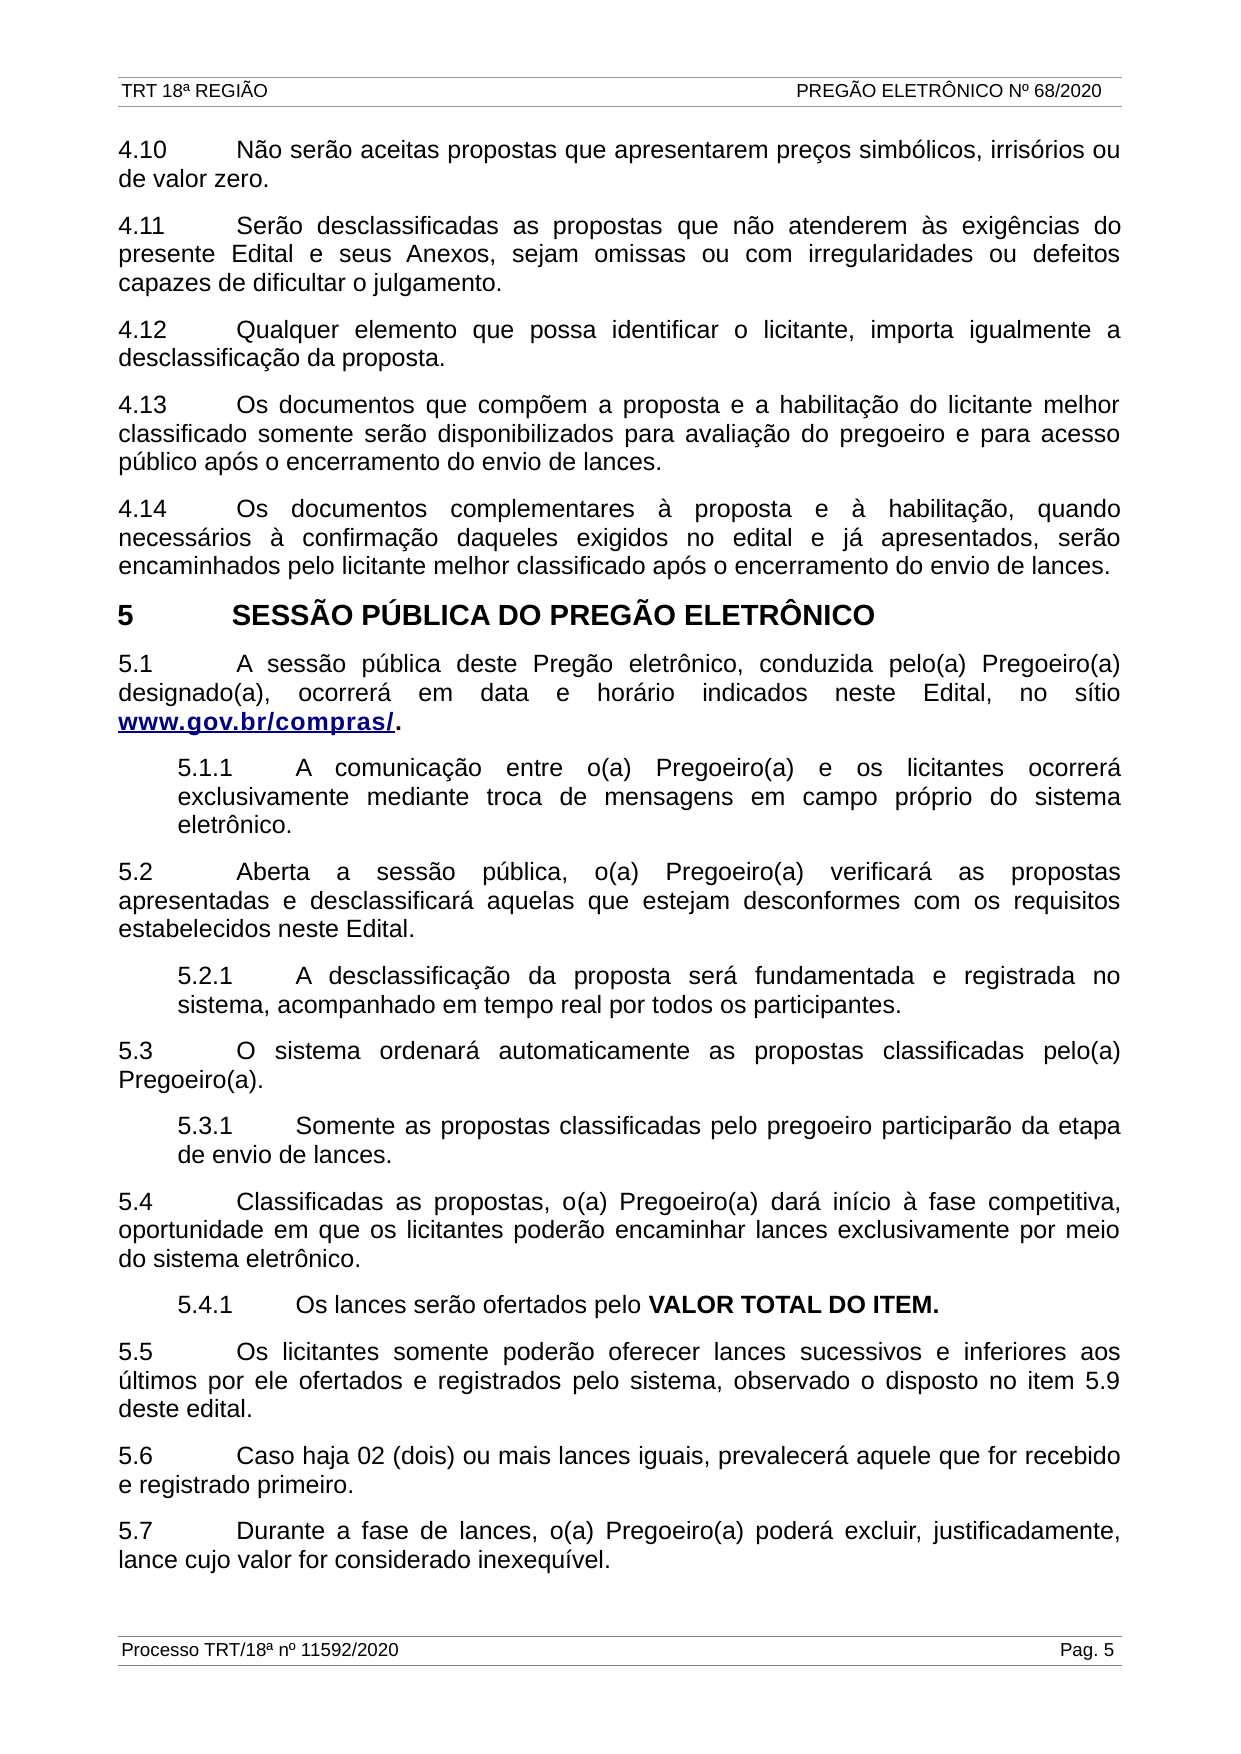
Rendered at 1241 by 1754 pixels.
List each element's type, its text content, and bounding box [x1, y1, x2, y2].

text 5.4.1 Os lances serão ofertados pelo VALOR TOTAL DO ITEM. [177, 1291, 1122, 1319]
text 5.1 A sessão pública deste Pregão eletrônico, conduzida pelo(a) Pregoeiro(a) designado(a), ocorrerá em data e horário indicados neste Edital, no sítio www.gov.br/compras/. [118, 649, 1122, 735]
list 4.12 Qualquer elemento que possa identificar o licitante, importa igualmente a desclassificação da proposta. [118, 315, 1122, 372]
text 4.10 Não serão aceitas propostas que apresentarem preços simbólicos, irrisórios ou de valor zero. [118, 136, 1122, 193]
text 5.6 Caso haja 02 (dois) ou mais lances iguais, prevalecerá aquele que for recebido e registrado primeiro. [118, 1441, 1122, 1498]
text 5.2.1 A desclassificação da proposta será fundamentada e registrada no sistema, acompanhado em tempo real por todos os participantes. [177, 961, 1122, 1018]
text 4.13 Os documentos que compõem a proposta e a habilitação do licitante melhor classificado somente serão disponibilizados para avaliação do pregoeiro e para acesso público após o encerramento do envio de lances. [118, 390, 1122, 476]
text 5.2 Aberta a sessão pública, o(a) Pregoeiro(a) verificará as propostas apresentadas e desclassificará aquelas que estejam desconformes com os requisitos estabelecidos neste Edital. [118, 857, 1122, 943]
text 5.4 Classificadas as propostas, o(a) Pregoeiro(a) dará início à fase competitiva, oportunidade em que os licitantes poderão encaminhar lances exclusivamente por meio do sistema eletrônico. [118, 1187, 1122, 1273]
text 5 SESSÃO PÚBLICA DO PREGÃO ELETRÔNICO [117, 598, 1122, 631]
text 4.14 Os documentos complementares à proposta e à habilitação, quando necessários à confirmação daqueles exigidos no edital e já apresentados, serão encaminhados pelo licitante melhor classificado após o encerramento do envio de lances. [118, 494, 1122, 580]
text 5.3 O sistema ordenará automaticamente as propostas classificadas pelo(a) Pregoeiro(a). [118, 1036, 1122, 1094]
text 5.5 Os licitantes somente poderão oferecer lances sucessivos e inferiores aos últimos por ele ofertados e registrados pelo sistema, observado o disposto no item 5.9 deste edital. [118, 1337, 1122, 1423]
text 4.11 Serão desclassificadas as propostas que não atenderem às exigências do presente Edital e seus Anexos, sejam omissas ou com irregularidades ou defeitos capazes de dificultar o julgamento. [118, 211, 1122, 297]
text 5.3.1 Somente as propostas classificadas pelo pregoeiro participarão da etapa de envio de lances. [177, 1111, 1122, 1169]
text 5.1.1 A comunicação entre o(a) Pregoeiro(a) e os licitantes ocorrerá exclusivamente mediante troca de mensagens em campo próprio do sistema eletrônico. [177, 753, 1122, 839]
text 5.7 Durante a fase de lances, o(a) Pregoeiro(a) poderá excluir, justificadamente, lance cujo valor for considerado inexequível. [118, 1516, 1122, 1574]
